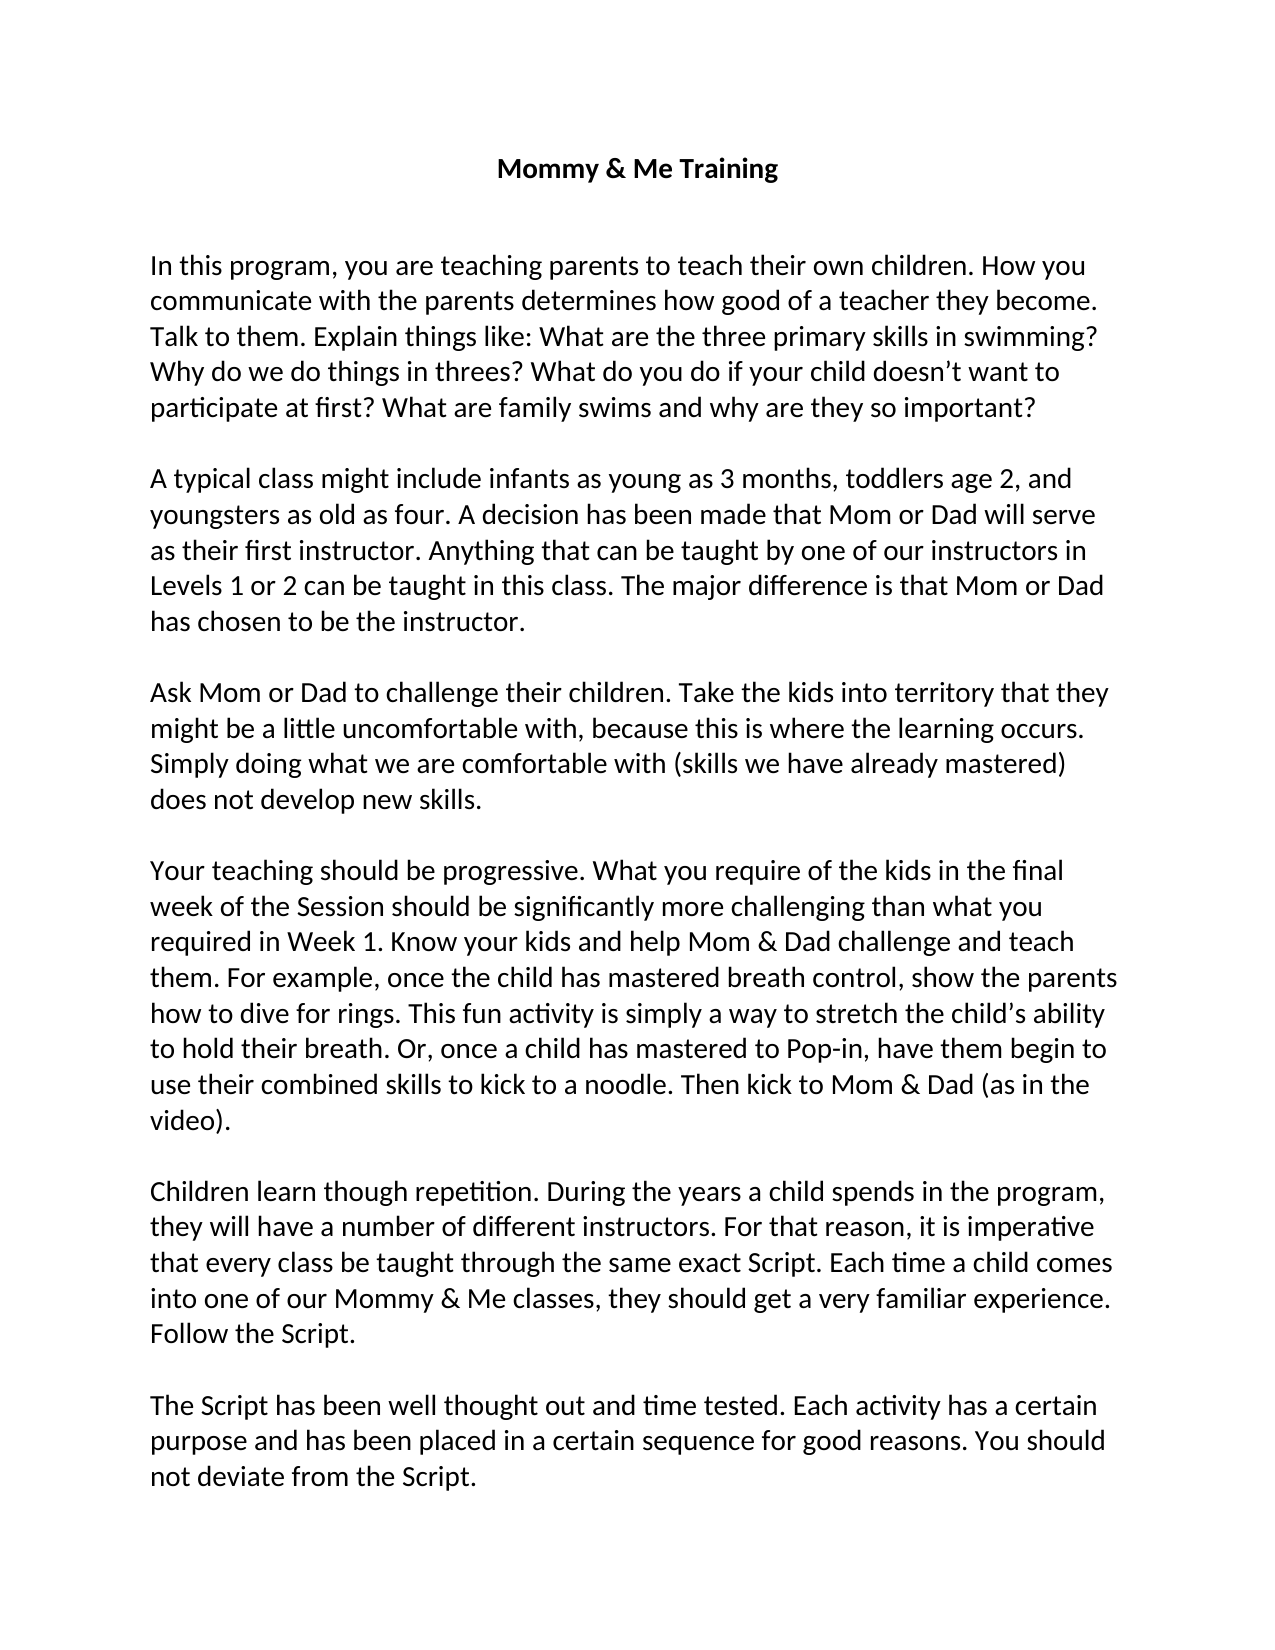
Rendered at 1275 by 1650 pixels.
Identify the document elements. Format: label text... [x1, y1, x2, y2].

text The Script has been well thought out and time tested. Each activity has a certain purpose and has been placed in a certain sequence for good reasons. You should not deviate from the Script. [150, 1387, 1125, 1493]
text Children learn though repetition. During the years a child spends in the program, they will have a number of different instructors. For that reason, it is imperative that every class be taught through the same exact Script. Each time a child comes into one of our Mommy & Me classes, they should get a very familiar experience. Follow the Script. [150, 1173, 1125, 1351]
text Mommy & Me Training [150, 150, 1125, 186]
text Your teaching should be progressive. What you require of the kids in the final week of the Session should be significantly more challenging than what you required in Week 1. Know your kids and help Mom & Dad challenge and teach them. For example, once the child has mastered breath control, show the parents how to dive for rings. This fun activity is simply a way to stretch the child’s ability to hold their breath. Or, once a child has mastered to Pop-in, have them begin to use their combined skills to kick to a noodle. Then kick to Mom & Dad (as in the video). [150, 852, 1125, 1137]
text A typical class might include infants as young as 3 months, toddlers age 2, and youngsters as old as four. A decision has been made that Mom or Dad will serve as their first instructor. Anything that can be taught by one of our instructors in Levels 1 or 2 can be taught in this class. The major difference is that Mom or Dad has chosen to be the instructor. [150, 460, 1125, 638]
text In this program, you are teaching parents to teach their own children. How you communicate with the parents determines how good of a teacher they become. Talk to them. Explain things like: What are the three primary skills in swimming? Why do we do things in threes? What do you do if your child doesn’t want to participate at first? What are family swims and why are they so important? [150, 247, 1125, 425]
text Ask Mom or Dad to challenge their children. Take the kids into territory that they might be a little uncomfortable with, because this is where the learning occurs. Simply doing what we are comfortable with (skills we have already mastered) does not develop new skills. [150, 674, 1125, 817]
